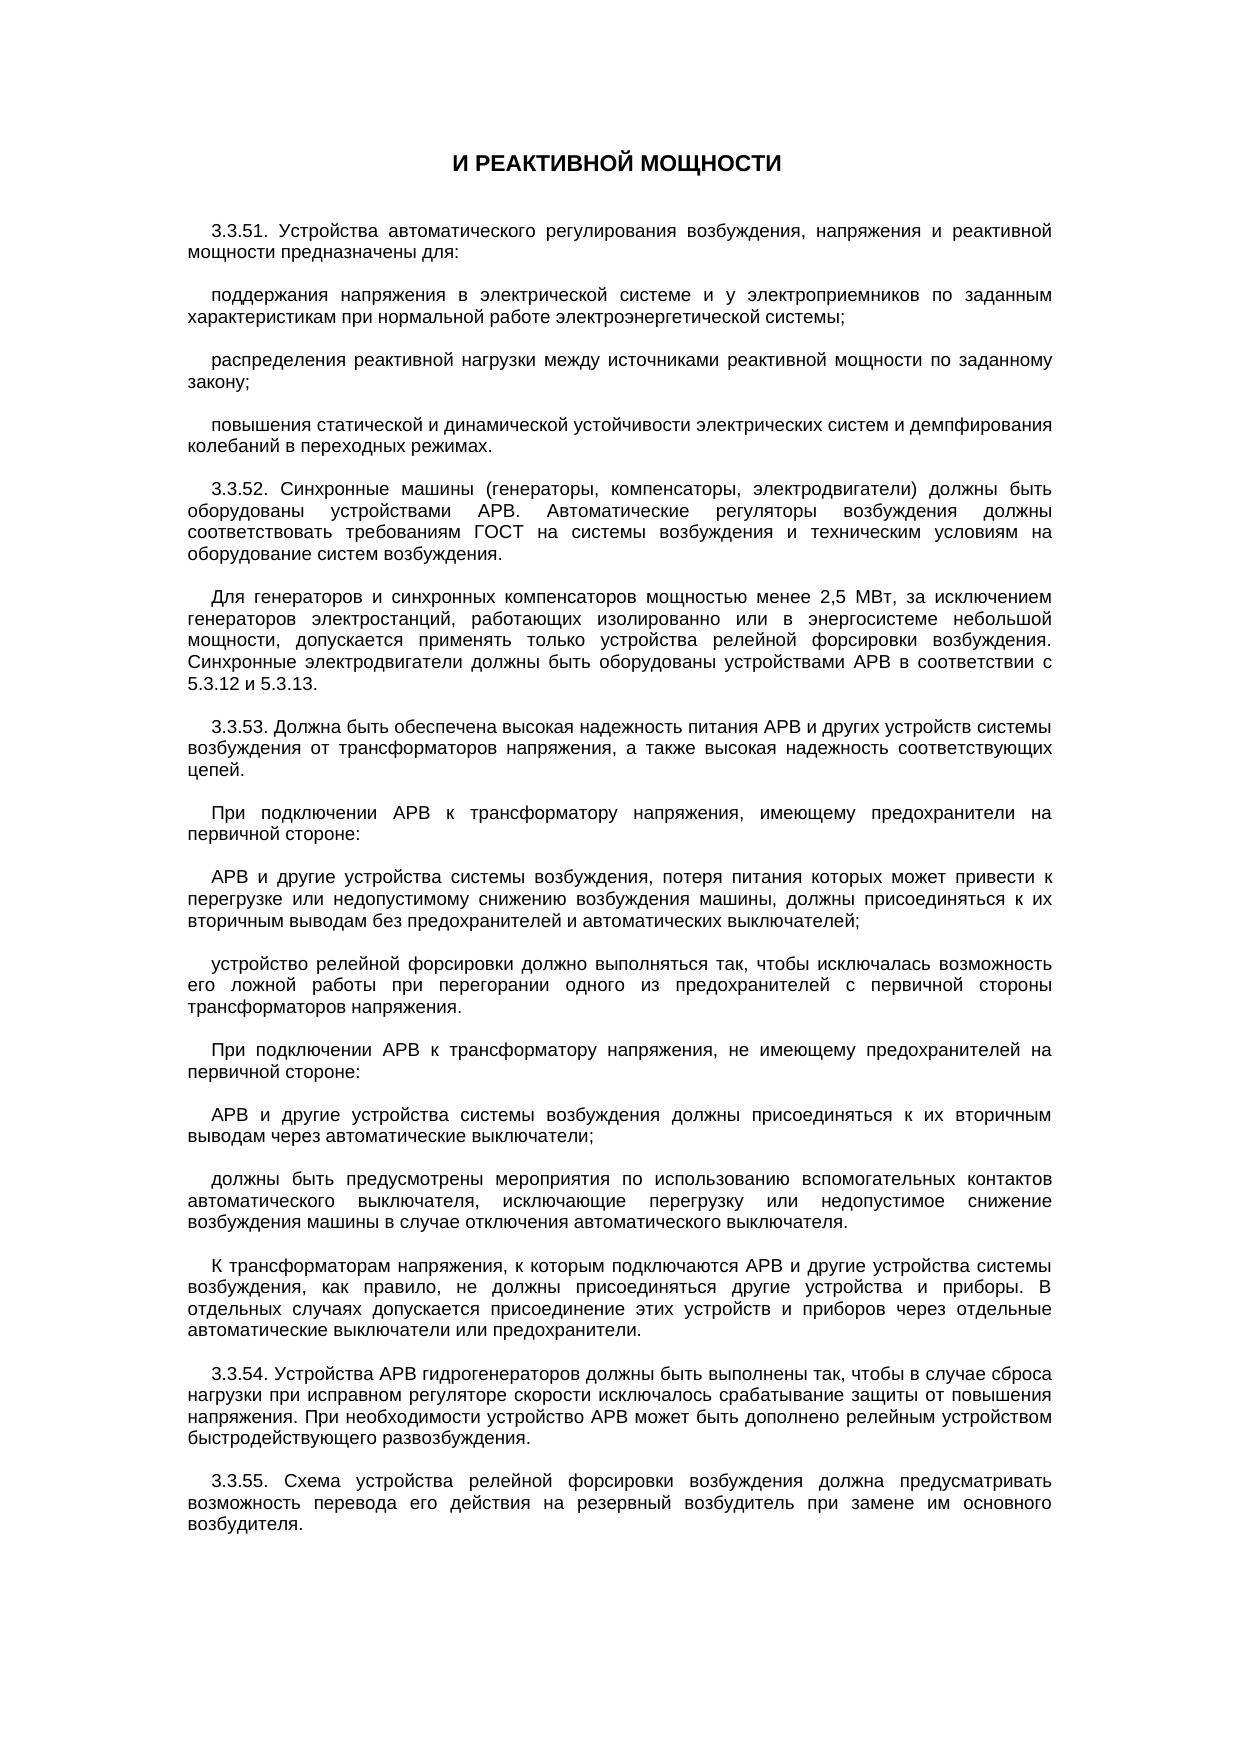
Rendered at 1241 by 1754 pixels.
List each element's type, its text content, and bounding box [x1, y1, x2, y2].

text К трансформаторам напряжения, к которым подключаются АРВ и другие устройства системы возбуждения, как правило, не должны присоединяться другие устройства и приборы. В отдельных случаях допускается присоединение этих устройств и приборов через отдельные автоматические выключатели или предохранители. [187, 1254, 1053, 1341]
text распределения реактивной нагрузки между источниками реактивной мощности по заданному закону; [187, 349, 1053, 392]
text При подключении АРВ к трансформатору напряжения, имеющему предохранители на первичной стороне: [187, 802, 1053, 845]
text АРВ и другие устройства системы возбуждения должны присоединяться к их вторичным выводам через автоматические выключатели; [187, 1103, 1053, 1147]
text 3.3.55. Схема устройства релейной форсировки возбуждения должна предусматривать возможность перевода его действия на резервный возбудитель при замене им основного возбудителя. [187, 1470, 1053, 1535]
subtitle И РЕАКТИВНОЙ МОЩНОСТИ [187, 150, 1053, 176]
text повышения статической и динамической устойчивости электрических систем и демпфирования колебаний в переходных режимах. [187, 413, 1053, 457]
text Для генераторов и синхронных компенсаторов мощностью менее 2,5 МВт, за исключением генераторов электростанций, работающих изолированно или в энергосистеме небольшой мощности, допускается применять только устройства релейной форсировки возбуждения. Синхронные электродвигатели должны быть оборудованы устройствами АРВ в соответствии с 5.3.12 и 5.3.13. [187, 586, 1053, 694]
text должны быть предусмотрены мероприятия по использованию вспомогательных контактов автоматического выключателя, исключающие перегрузку или недопустимое снижение возбуждения машины в случае отключения автоматического выключателя. [187, 1168, 1053, 1233]
text 3.3.52. Синхронные машины (генераторы, компенсаторы, электродвигатели) должны быть оборудованы устройствами АРВ. Автоматические регуляторы возбуждения должны соответствовать требованиям ГОСТ на системы возбуждения и техническим условиям на оборудование систем возбуждения. [187, 478, 1053, 564]
text 3.3.54. Устройства АРВ гидрогенераторов должны быть выполнены так, чтобы в случае сброса нагрузки при исправном регуляторе скорости исключалось срабатывание защиты от повышения напряжения. При необходимости устройство АРВ может быть дополнено релейным устройством быстродействующего развозбуждения. [187, 1362, 1053, 1448]
text АРВ и другие устройства системы возбуждения, потеря питания которых может привести к перегрузке или недопустимому снижению возбуждения машины, должны присоединяться к их вторичным выводам без предохранителей и автоматических выключателей; [187, 866, 1053, 931]
text 3.3.53. Должна быть обеспечена высокая надежность питания АРВ и других устройств системы возбуждения от трансформаторов напряжения, а также высокая надежность соответствующих цепей. [187, 715, 1053, 780]
text 3.3.51. Устройства автоматического регулирования возбуждения, напряжения и реактивной мощности предназначены для: [187, 219, 1053, 263]
text При подключении АРВ к трансформатору напряжения, не имеющему предохранителей на первичной стороне: [187, 1039, 1053, 1082]
text устройство релейной форсировки должно выполняться так, чтобы исключалась возможность его ложной работы при перегорании одного из предохранителей с первичной стороны трансформаторов напряжения. [187, 953, 1053, 1017]
text поддержания напряжения в электрической системе и у электроприемников по заданным характеристикам при нормальной работе электроэнергетической системы; [187, 284, 1053, 327]
